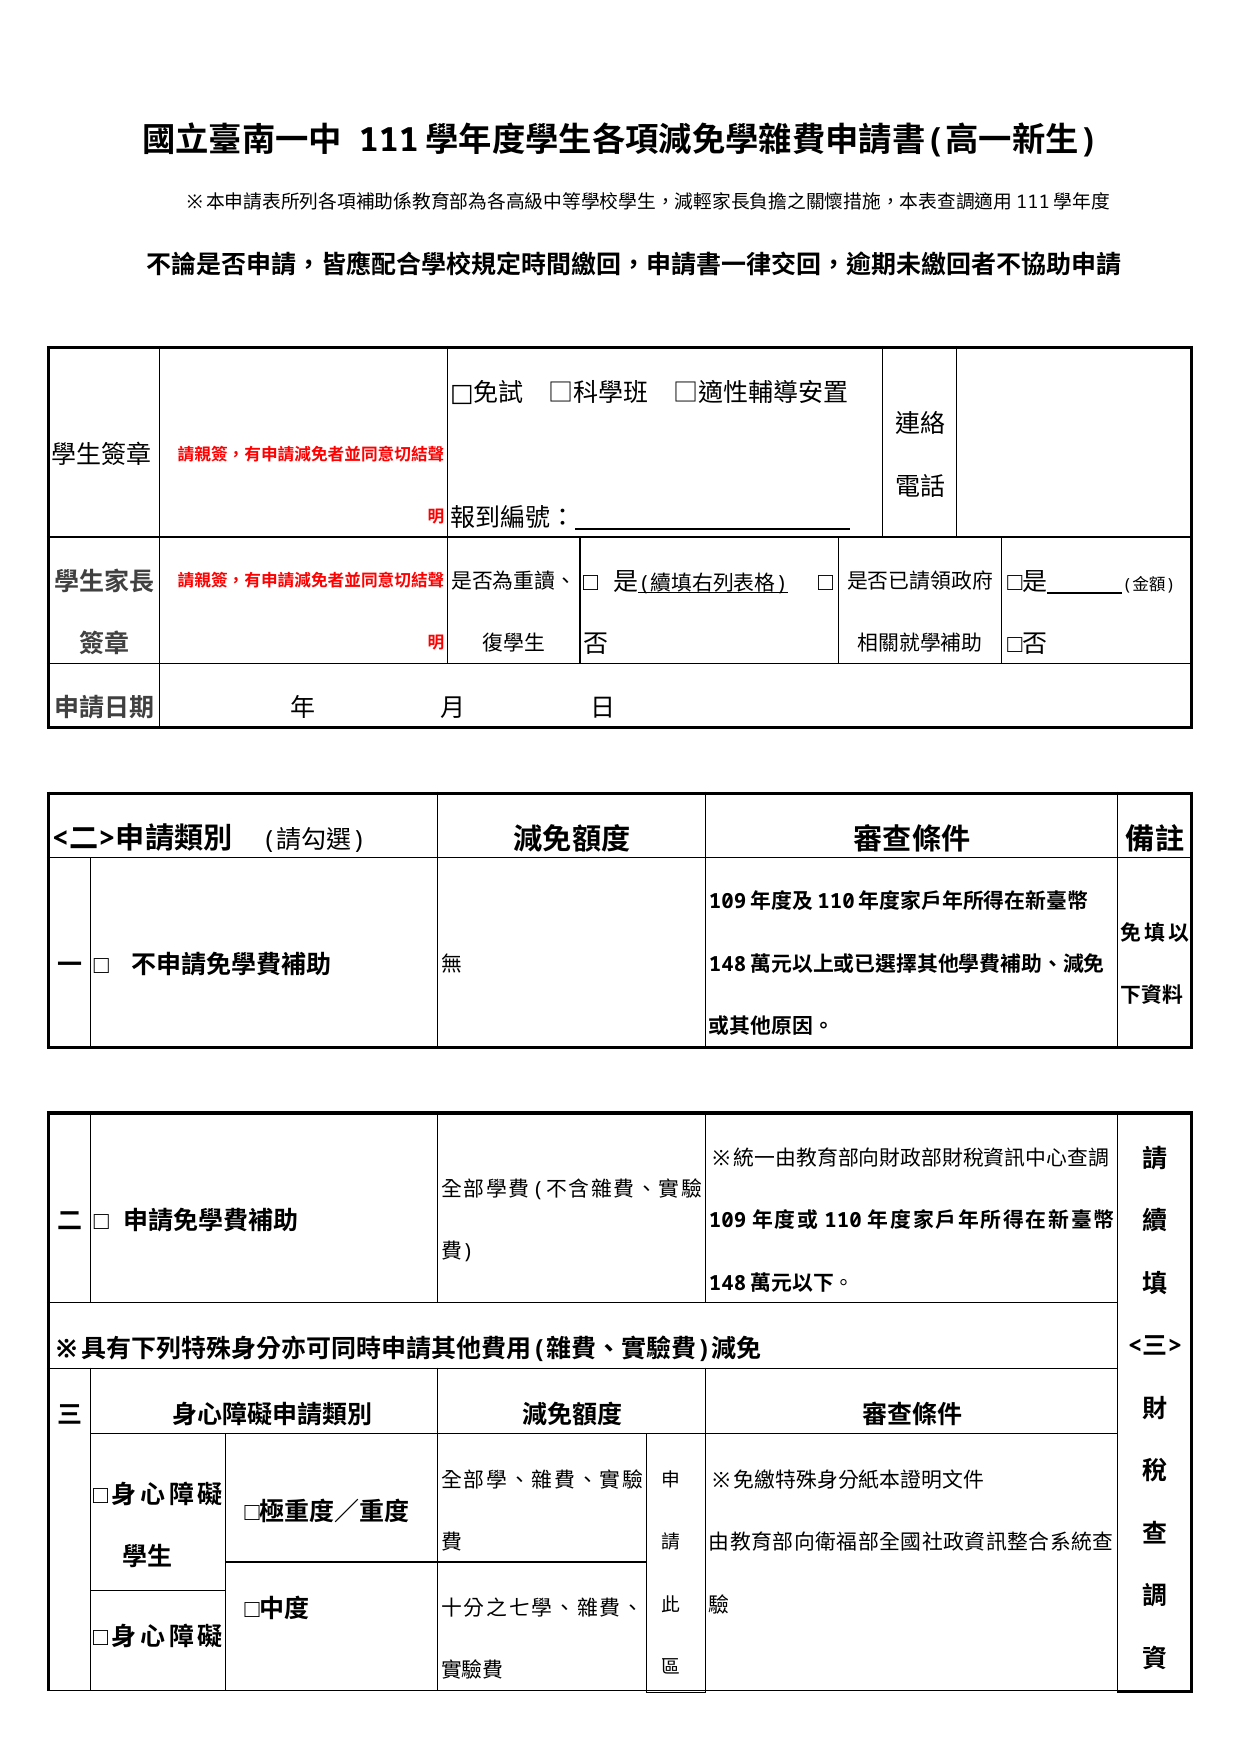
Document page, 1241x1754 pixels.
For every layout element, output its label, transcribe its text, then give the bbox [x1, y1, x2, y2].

table_cell 身心障礙申請類別 [91, 1369, 437, 1433]
table_header ※統一由教育部向財政部財稅資訊中心查調 109年度或110年度家戶年所得在新臺幣148萬元以下。 [706, 1115, 1117, 1302]
table_cell 免填以下資料 [1118, 858, 1190, 1046]
table_cell 全部學、雜費、實驗費 [438, 1434, 646, 1561]
table_header 減免額度 [438, 795, 705, 857]
table_cell □中度 [226, 1563, 437, 1689]
table_header 請親簽，有申請減免者並同意切結聲明 [160, 349, 447, 536]
table_cell 申請此區 [647, 1434, 705, 1689]
table_header 審查條件 [706, 795, 1117, 857]
table_cell 是否已請領政府相關就學補助 [839, 538, 1001, 662]
text 國立臺南一中 111學年度學生各項減免學雜費申請書(高一新生) [71, 96, 1169, 158]
table_header □ 申請免學費補助 [91, 1115, 437, 1302]
table_header 全部學費(不含雜費、實驗費) [438, 1115, 705, 1302]
table_cell 請親簽，有申請減免者並同意切結聲明 [160, 538, 447, 662]
table_cell □極重度／重度 [226, 1434, 437, 1561]
table_cell □身心障礙學生 [91, 1434, 225, 1590]
text ※本申請表所列各項補助係教育部為各高級中等學校學生，減輕家長負擔之關懷措施，本表查調適用111學年度 [71, 158, 1169, 221]
table_header <二>申請類別 (請勾選) [50, 795, 437, 857]
table_cell 是否為重讀、復學生 [448, 538, 579, 662]
table_cell 109年度及110年度家戶年所得在新臺幣148萬元以上或已選擇其他學費補助、減免或其他原因。 [706, 858, 1117, 1046]
table_cell 學生家長 簽章 [50, 538, 159, 662]
table_cell 無 [438, 858, 705, 1046]
table_header 請 續 填 <三>財 稅 查 調 資 [1118, 1115, 1190, 1689]
table_cell 十分之七學、雜費、實驗費 [438, 1563, 646, 1689]
table_cell 一 [50, 858, 90, 1046]
table_cell □ 是(續填右列表格) □ 否 [581, 538, 838, 662]
table_cell □身心障礙 [91, 1591, 225, 1689]
table_header 備註 [1118, 795, 1190, 857]
table_header □免試 □科學班 □適性輔導安置 報到編號： [448, 349, 882, 536]
table_cell 不申請免學費補助 [91, 858, 437, 1046]
table_header 二 [50, 1115, 90, 1302]
table_cell ※具有下列特殊身分亦可同時申請其他費用(雜費、實驗費)減免 [50, 1303, 1117, 1368]
table_cell □是 (金額) □否 [1002, 538, 1190, 662]
table_cell 審查條件 [706, 1369, 1117, 1433]
table_cell 三 [50, 1369, 90, 1689]
table_cell 申請日期 [50, 664, 159, 726]
table_cell ※免繳特殊身分紙本證明文件 由教育部向衛福部全國社政資訊整合系統查驗 ※統一由教育部向財政部財稅資訊中心查調 109年度或110年度家庭年所得在新臺幣220萬元以下 [706, 1434, 1117, 1689]
text 不論是否申請，皆應配合學校規定時間繳回，申請書一律交回，逾期未繳回者不協助申請 [71, 221, 1169, 283]
table_header 連絡電話 [883, 349, 956, 536]
table_header [957, 349, 1190, 536]
table_cell 減免額度 [438, 1369, 705, 1433]
table_header 學生簽章 [50, 349, 159, 536]
table_cell 年 月 日 [160, 664, 1190, 726]
